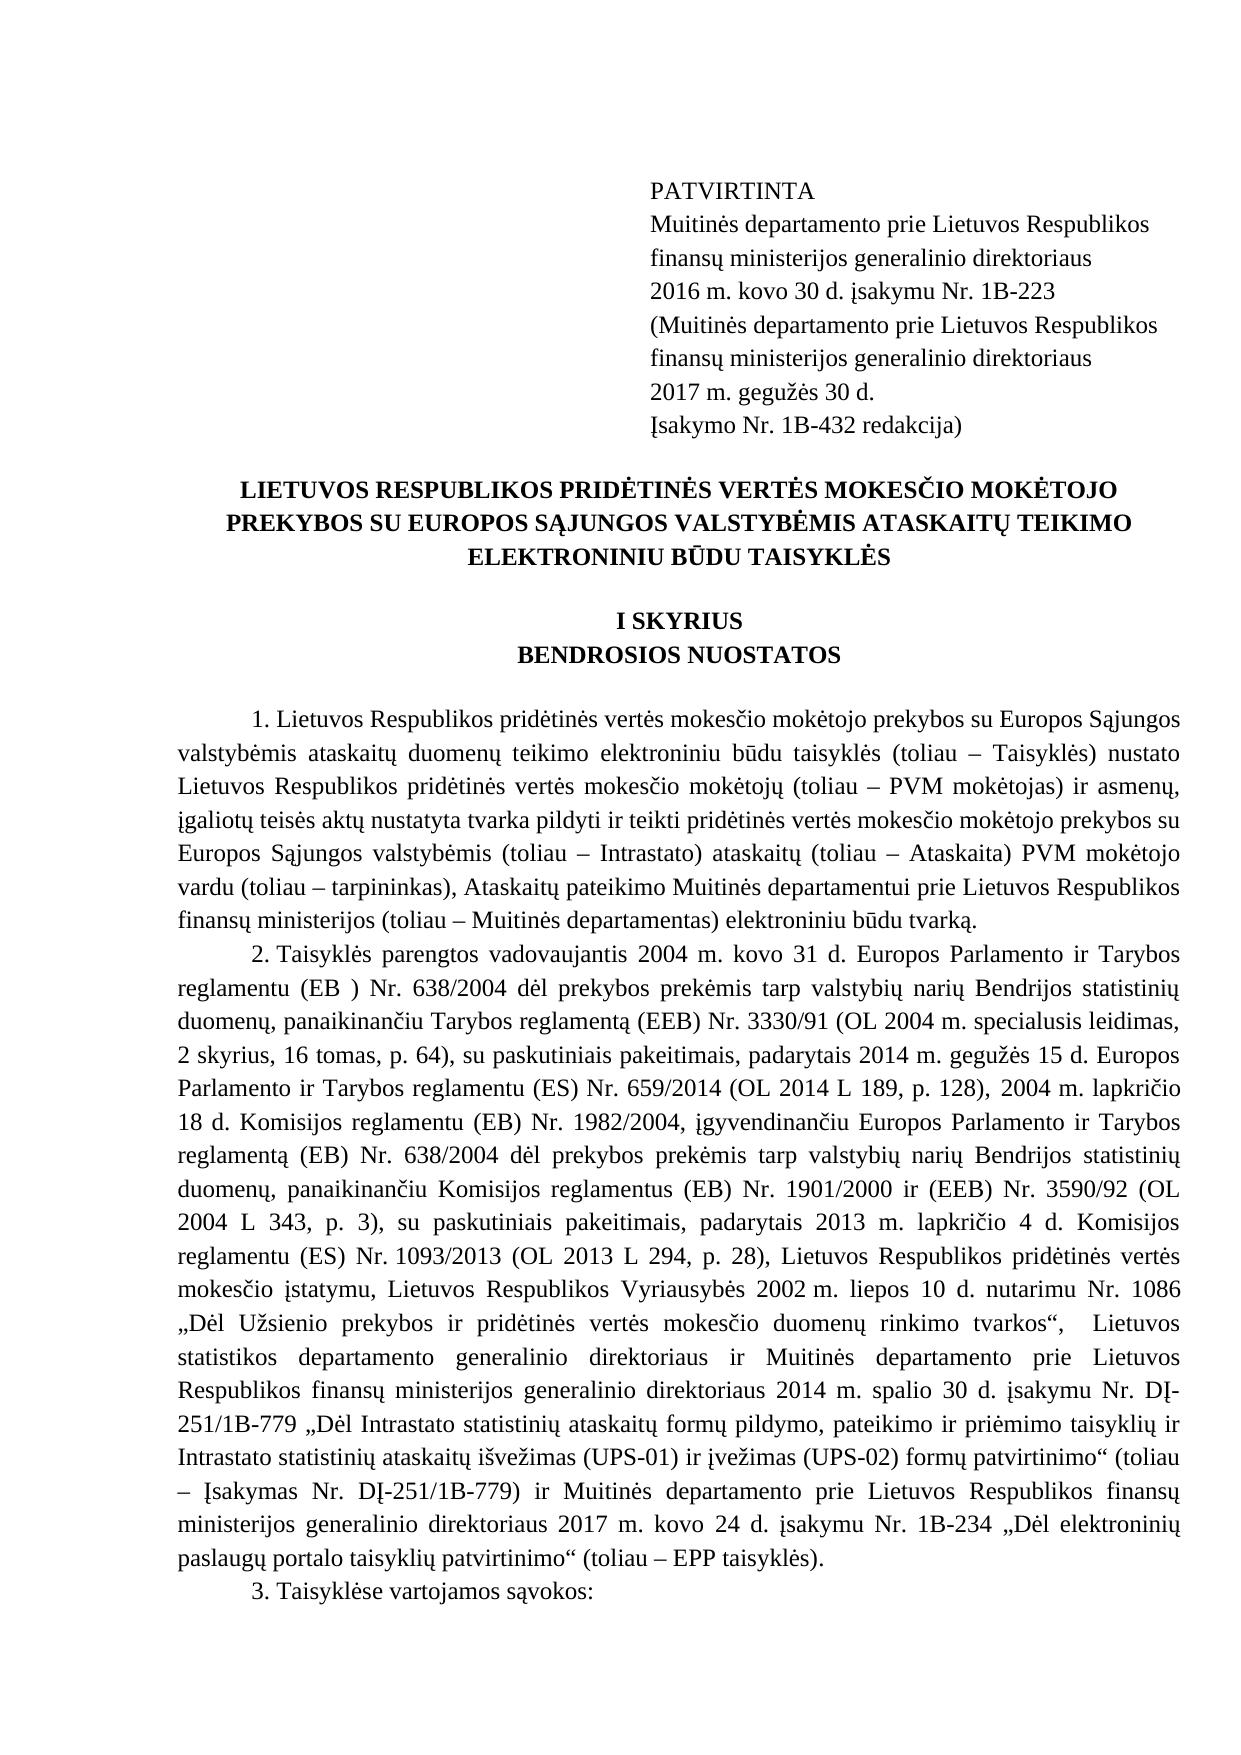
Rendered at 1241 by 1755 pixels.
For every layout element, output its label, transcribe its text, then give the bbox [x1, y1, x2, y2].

text 2. Taisyklės parengtos vadovaujantis 2004 m. kovo 31 d. Europos Parlamento ir Tarybos reglamentu (EB ) Nr. 638/2004 dėl prekybos prekėmis tarp valstybių narių Bendrijos statistinių duomenų, panaikinančiu Tarybos reglamentą (EEB) Nr. 3330/91 (OL 2004 m. specialusis leidimas, 2 skyrius, 16 tomas, p. 64), su paskutiniais pakeitimais, padarytais 2014 m. gegužės 15 d. Europos Parlamento ir Tarybos reglamentu (ES) Nr. 659/2014 (OL 2014 L 189, p. 128), 2004 m. lapkričio 18 d. Komisijos reglamentu (EB) Nr. 1982/2004, įgyvendinančiu Europos Parlamento ir Tarybos reglamentą (EB) Nr. 638/2004 dėl prekybos prekėmis tarp valstybių narių Bendrijos statistinių duomenų, panaikinančiu Komisijos reglamentus (EB) Nr. 1901/2000 ir (EEB) Nr. 3590/92 (OL 2004 L 343, p. 3), su paskutiniais pakeitimais, padarytais 2013 m. lapkričio 4 d. Komisijos reglamentu (ES) Nr. 1093/2013 (OL 2013 L 294, p. 28), Lietuvos Respublikos pridėtinės vertės mokesčio įstatymu, Lietuvos Respublikos Vyriausybės 2002 m. liepos 10 d. nutarimu Nr. 1086 „Dėl Užsienio prekybos ir pridėtinės vertės mokesčio duomenų rinkimo tvarkos“, Lietuvos statistikos departamento generalinio direktoriaus ir Muitinės departamento prie Lietuvos Respublikos finansų ministerijos generalinio direktoriaus 2014 m. spalio 30 d. įsakymu Nr. DĮ-251/1B-779 „Dėl Intrastato statistinių ataskaitų formų pildymo, pateikimo ir priėmimo taisyklių ir Intrastato statistinių ataskaitų išvežimas (UPS-01) ir įvežimas (UPS-02) formų patvirtinimo“ (toliau – Įsakymas Nr. DĮ-251/1B-779) ir Muitinės departamento prie Lietuvos Respublikos finansų ministerijos generalinio direktoriaus 2017 m. kovo 24 d. įsakymu Nr. 1B-234 „Dėl elektroninių paslaugų portalo taisyklių patvirtinimo“ (toliau – EPP taisyklės). [177, 939, 1181, 1572]
text 1. Lietuvos Respublikos pridėtinės vertės mokesčio mokėtojo prekybos su Europos Sąjungos valstybėmis ataskaitų duomenų teikimo elektroniniu būdu taisyklės (toliau – Taisyklės) nustato Lietuvos Respublikos pridėtinės vertės mokesčio mokėtojų (toliau – PVM mokėtojas) ir asmenų, įgaliotų teisės aktų nustatyta tvarka pildyti ir teikti pridėtinės vertės mokesčio mokėtojo prekybos su Europos Sąjungos valstybėmis (toliau – Intrastato) ataskaitų (toliau – Ataskaita) PVM mokėtojo vardu (toliau – tarpininkas), Ataskaitų pateikimo Muitinės departamentui prie Lietuvos Respublikos finansų ministerijos (toliau – Muitinės departamentas) elektroniniu būdu tvarką. [177, 704, 1181, 934]
text finansų ministerijos generalinio direktoriaus [650, 243, 1181, 272]
text Lietuvos Respublikos PRIDĖTINĖS VERTĖS MOKESČIO mokėtojo prekybos su Europos Sąjungos valstybėmis ataskaitų teikimo elektroniniu būdu taisyklĖs [177, 475, 1181, 571]
text 2017 m. gegužės 30 d. [650, 377, 1181, 406]
text 2016 m. kovo 30 d. įsakymu Nr. 1B-223 [650, 276, 1181, 305]
text 3. Taisyklėse vartojamos sąvokos: [177, 1576, 1181, 1605]
text I SKYRIUS [177, 606, 1181, 635]
text Įsakymo Nr. 1B-432 redakcija) [177, 411, 1181, 439]
text Muitinės departamento prie Lietuvos Respublikos [650, 209, 1181, 238]
text BENDROSIOS NUOSTATOS [177, 640, 1181, 669]
text PATVIRTINTA [650, 176, 1181, 204]
text (Muitinės departamento prie Lietuvos Respublikos [650, 310, 1181, 339]
text finansų ministerijos generalinio direktoriaus [650, 343, 1181, 372]
